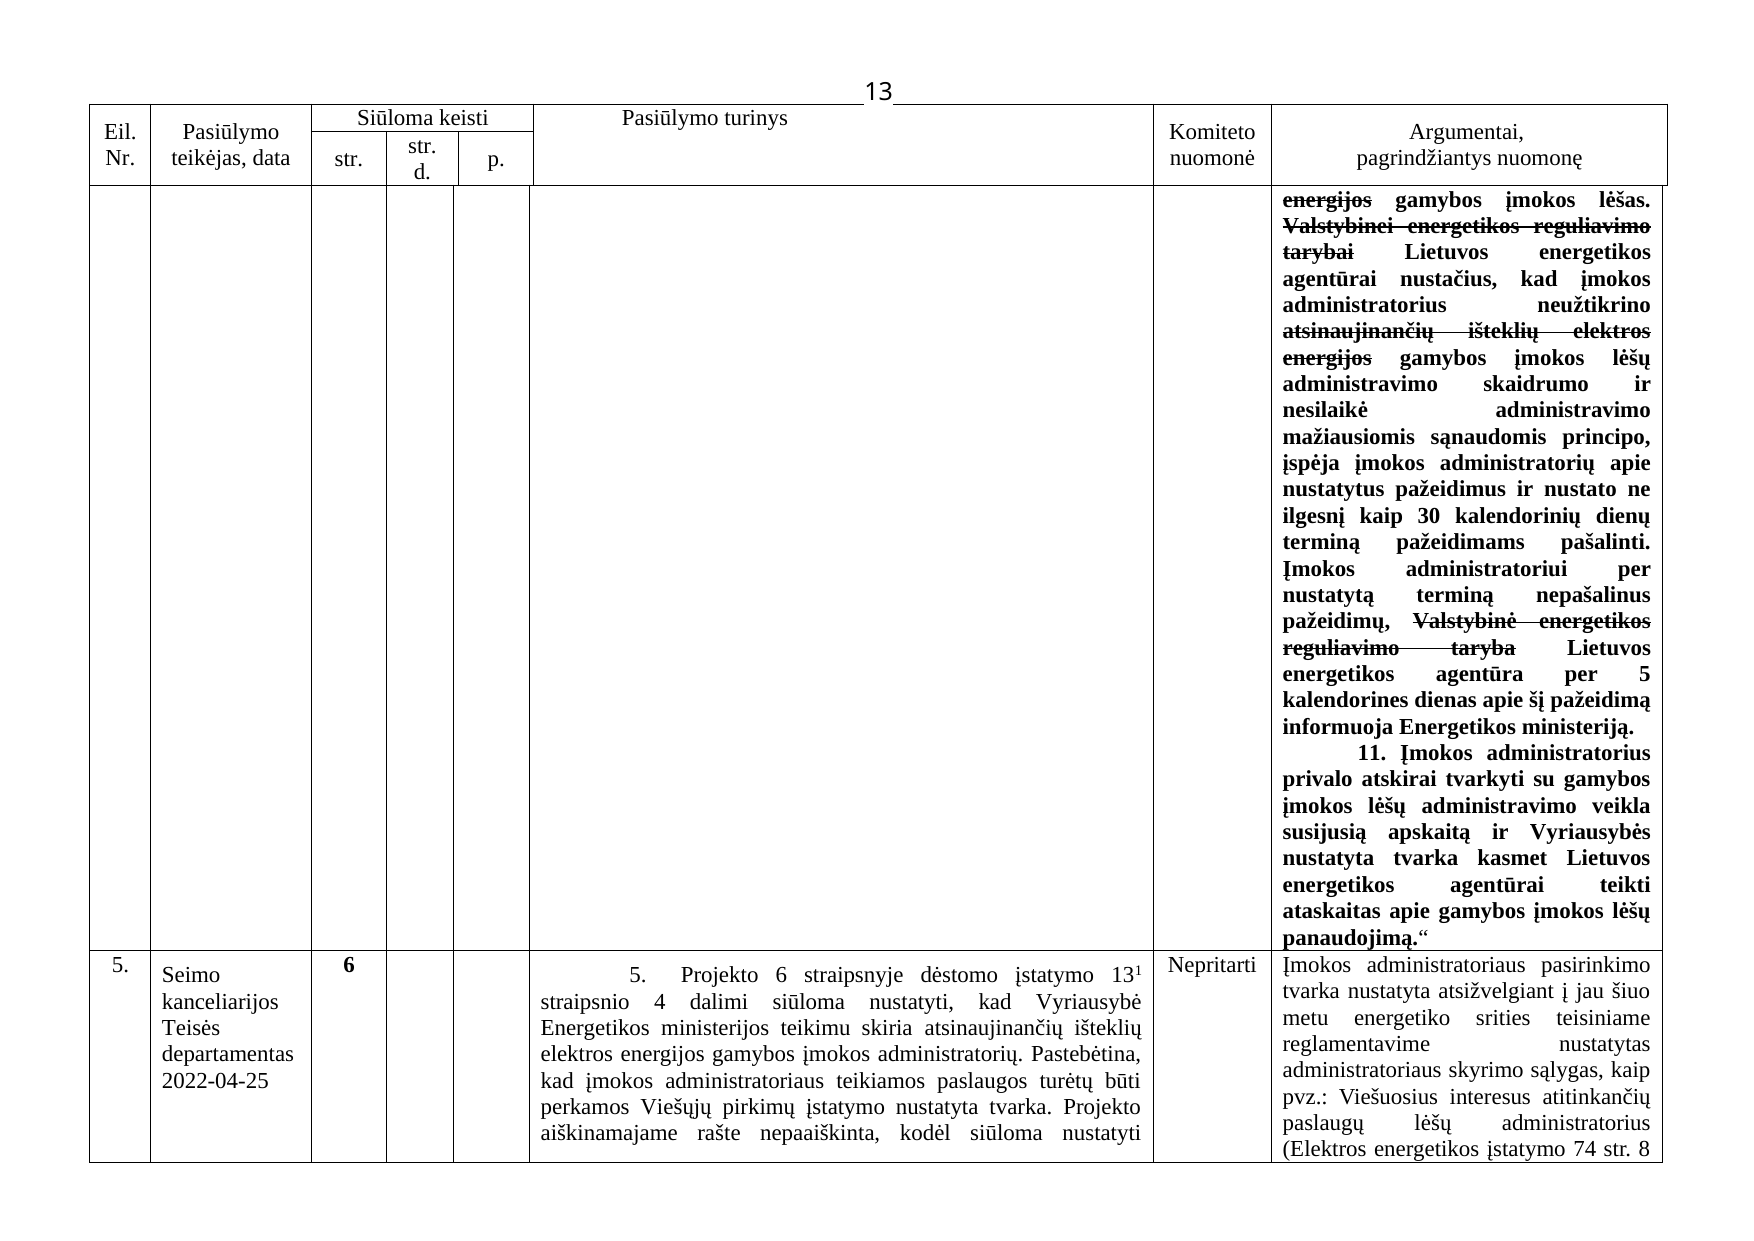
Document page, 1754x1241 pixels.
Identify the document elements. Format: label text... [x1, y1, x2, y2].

table_header Pasiūlymo turinys [534, 105, 1153, 184]
table_cell [1663, 186, 1667, 950]
table_header Argumentai, pagrindžiantys nuomonę [1272, 105, 1667, 184]
table_header Eil. Nr. [90, 105, 150, 184]
table_cell str. [312, 132, 386, 184]
table_cell Nepritarti [1154, 951, 1271, 1162]
table_cell [387, 951, 453, 1162]
table_cell [454, 951, 529, 1162]
table_cell [312, 186, 386, 950]
table_cell [454, 186, 529, 950]
table_cell 5. Projekto 6 straipsnyje dėstomo įstatymo 131 straipsnio 4 dalimi siūloma nustatyti, kad Vyriausybė Energetikos ministerijos teikimu skiria atsinaujinančių išteklių elektros energijos gamybos įmokos administratorių. Pastebėtina, kad įmokos administratoriaus teikiamos paslaugos turėtų būti perkamos Viešųjų pirkimų įstatymo nustatyta tvarka. Projekto aiškinamajame rašte nepaaiškinta, kodėl siūloma nustatyti [530, 951, 1153, 1162]
table_header Komiteto nuomonė [1154, 105, 1271, 184]
table_header Pasiūlymo teikėjas, data [151, 105, 311, 184]
table_cell Įmokos administratoriaus pasirinkimo tvarka nustatyta atsižvelgiant į jau šiuo metu energetiko srities teisiniame reglamentavime nustatytas administratoriaus skyrimo sąlygas, kaip pvz.: Viešuosius interesus atitinkančių paslaugų lėšų administratorius (Elektros energetikos įstatymo 74 str. 8 [1272, 951, 1662, 1162]
table_cell [1154, 186, 1271, 950]
table_cell Seimo kanceliarijos Teisės departamentas 2022-04-25 [151, 951, 311, 1162]
table_cell [151, 186, 311, 950]
table_cell str. d. [387, 132, 458, 184]
table_cell [530, 186, 1153, 950]
table_cell 6 [312, 951, 386, 1162]
table_cell [1663, 950, 1667, 1162]
table_header Siūloma keisti [312, 105, 533, 131]
table_cell [90, 186, 150, 950]
table_cell [387, 186, 453, 950]
table_cell 5. [90, 951, 150, 1162]
table_cell p. [459, 132, 533, 184]
table_cell Atsižvelgiant į Seimo kanceliarijos Teisės departamento ir kitų suinteresuotųjų pasiūlymus dėl gamybos įmokos reglamentavimo komiteto siūlymas: Pakeisti Įstatymo projekto 7 straipsnį ir jį išdėstyti taip: 7 straipsnis. Įstatymo papildymas 131 straipsniu Papildyti Įstatymą 131 straipsniu: „131 straipsnis. Atsinaujinančių išteklių elektros energijos gamybos įmoka Atsinaujinančių išteklių elektros energijos gamybos įmoką (toliau – gamybos įmoka) moka gamintojai, elektros energiją gaminantys saulės šviesos energijos, vėjo ir (ar) biodujų elektrinėse, išskyrus šio straipsnio 2 dalyje nurodytus gamintojus. Atsinaujinančių išteklių elektros energijos gamybos Gamybos įmokos nemoka: gaminantys vartotojai; asmenys, statantys, įrengiantys ir eksploatuojantys gaminančių vartotojų elektrines ir turintys leidimą plėtoti elektros energijos gamybos pajėgumus ir leidimą gaminti elektros energiją už toje elektrinės dalyje pagamintą ir į elektros tinklus patiektą elektros energiją, kuri priklauso gaminantiems vartotojams; aktyvieji elektros energijos vartotojai; atsinaujinančių išteklių energijos bendrijos; piliečių energetikos bendrijos; gamintojai, kurių eksploatuojamų elektrinių leistina generuoti galia lygi nuliui; gamintojai, kurie laimėjo skatinimo kvotų paskirstymo aukcioną arba konkursą skatinimo laikotarpiu; gamintojai, eksploatuojantys saulės šviesos energijos elektrines, prijungtas prie elektros energijos skirstomųjų tinklų; gamintojai, kai jų eksploatuojamų elektrinių įrengtoji galia ne didesnė kaip 30 kW. 3. Už praėjusius kalendorinius metus mokama Atsinaujinančių išteklių elektros energijos gamybos įmoką sudaro įmoka apskaičiuojama dauginant praėjusiais kalendoriniais metais pagamintą ir į elektros tinklus patiektą elektros energijos kiekį iš 0,0013 euro už 1 kWh. Einamaisiais metais mokėtina atsinaujinančių išteklių elektros energijos gamybos įmoka apskaičiuojama atsižvelgiant į praėjusiais kalendoriniais metais pagamintos ir į elektros tinklus patiektos elektros energijos kiekį. 4. Vyriausybė Energetikos ministerijos teikimu skiria atsinaujinančių išteklių elektros energijos gamybos įmokos administratorių (toliau – įmokos administratorius), kuris užtikrina atsinaujinančių išteklių elektros energijos gamybos įmokos apskaičiavimo, surinkimo, paskirstymo ir administravimo ir išmokėjimo funkcijas. Įmokos administratoriumi gali būti skiriamas juridinis asmuo, atitinkantis šiuos reikalavimus: 1) yra valstybės tiesiogiai ar netiesiogiai, per kitus asmenis kontroliuojamas energetikos srities juridinis asmuo; juridinis asmuo, kurį valstybė kontroliuoja netiesiogiai, per kitus asmenis, privalo atitikti valdymo diferencijavimo principus – vienas juridinis asmuo ar kelios tame pačiame energetikos sektoriuje veikiančios įmonės negali turėti daugiau kaip 3/4 balsų, suteikiančių teisę priimti sprendimus dėl administratoriaus valdymo ir veiklos teisės aktų nustatyta tvarka; 2) nuosavybės teise ar kitais teisėtais pagrindais valdo technines priemones ir programinę įrangą, kurių reikia lėšoms administruoti; 3) nuosavybės teise ar kitais teisėtais pagrindais valdo ryšio priemones, kurių reikia pranešimams iš atsinaujinančių išteklių elektros energijos gamintojų gauti ir jiems siųsti; 4) turi darbuotojų lėšų administravimo veiklai vykdyti, atskirai vykdomos veiklos apskaitai tvarkyti, atsinaujinančių išteklių elektros energijos gamintojams, informuoti ir konsultuoti, skundams nagrinėti; 5) juridinio asmens vadovas turi būti nepriekaištingos reputacijos ir turėti pakankamą patirtį, kad būtų užtikrintas patikimas ir skaidrus lėšų administravimas. Juridinio asmens vadovas negali būti laikomas nepriekaištingos reputacijos, jeigu jis neatitinka Lietuvos Respublikos finansinių priemonių rinkų įstatyme nustatytų nepriekaištingos reputacijos kriterijų. 5. Įmokos administratorius privalo užtikrinti atsinaujinančių išteklių elektros energijos gamybos įmokos lėšų administravimą mažiausiomis sąnaudomis ir skaidriai. Esant nustatytiems Nustačius aplinkybių, kurios daro įtaką asmens atitikties įmokos administratoriui keliamiems reikalavimams, pasikeitimams pasikeitimus ar jiems įvykus, kai to iš anksto nebuvo galima numatyti, įmokos administratorius privalo nedelsdamas, ne vėliau kaip 5 darbo dienas, apie šiuos pasikeitimus raštu pranešti Energetikos ministerijai. Nustačiusi, kad įmokos administratorius neatitinka šio straipsnio 4 dalyje nustatytų reikalavimų, nesilaiko šiame straipsnyje nustatytų jo veiklos sąlygų ir kitų įmokos administratoriaus veiklą reglamentuojančių teisės aktų ar gavusi šio straipsnio 1013 dalyje nurodytą Valstybinės energetikos reguliavimo tarybos Lietuvos energetikos agentūros informaciją, Energetikos ministerija įspėja įmokos administratorių apie galimą teisės vykdyti veiklą atėmimą ir nustato ne ilgesnį kaip 2 mėnesių terminą veiklos trūkumams pašalinti. Įmokos administratoriui per nustatytą terminą nepašalinus veiklos trūkumų, Energetikos ministerija organizuoja naujo įmokos administratoriaus atranką ir paskyrimą. Ankstesnis įmokos administratorius vykdo funkcijas tol, kol bus paskirtas naujas įmokos administratorius. 6. Dėl elektros energijos gamybos įmokos lėšų administravimo patirtos pagrįstos sąnaudos Vyriausybės nustatyta tvarka įmokos administratoriui kompensuojamos atsinaujinančių išteklių elektros energijos gamybos įmokos lėšomis. 7. Atsinaujinančių išteklių elektros energijos gamybos Gamybos įmoka įmoką už praėjusius kalendorinius metus elektros energijos gamintojai, nurodyti šio straipsnio 1 dalyje mokama įmokos administratoriui sumoka iki einamųjų metų sausio 31 d. 8. Surinktas ir (ar) praėjusiais laikotarpiais nepanaudotas gamybos įmokos lėšas įmokos administratorius Vyriausybės nustatyta tvarka ir sąlygomis, pagal su bendruomenine organizacija, vykdančia šio straipsnio 9 dalyje nurodytus projektus, pasirašytą finansinės paramos sutartį ne vėliau kaip iki einamųjų metų kovo 1 d. išmoka savivaldybių institucijoms arba seniūnijoms, esančioms ne didesniu nei 5 km atstumu nuo saulės šviesos energijos, vėjo ir (ar) biodujų elektrinių, kurių valdytojai šio straipsnio nustatyta tvarka moka atsinaujinančių išteklių elektros energijos gamybos įmoką vadovaudamasis proporcingumo principu šioms bendruomeninėms organizacijoms. 9. Projektai, kuriems skiriama gamybos įmokos lėšos, atrenkami įmokos administratoriaus arba seniūnijų seniūnai, vadovaudamiesi vadovaujantis Vyriausybės nustatytomis sąlygomis, nustatyta tvarka atrenka gyvenamosios vietovės bendruomenių ar bendruomeninių organizacijų, ir turi atitikti šias sąlygas: 1) projektai vykdomi toje seniūnijoje arba savivaldybėje kurioje eksploatuojamos šio straipsnio 1 dalyje nurodytos elektrinės, arba kitoje seniūnijoje arba savivaldybėje, esančioje ne didesniu nei 5 km atstumu nuo šio straipsnio 1 dalyje nurodytų elektrinių, kaip jos yra apibrėžtos Lietuvos Respublikos bendruomeninių organizacijų plėtros įstatyme, esančių tose savivaldybėse ar seniūnijose, projektus; 2) įgyvendinus projektus bus teikiama skirtus teikti aplinkos, ekonominę ekonominė arba socialinę visuomeninę naudą socialinė visuomeninė nauda bendruomenės ar jų organizacijos nariams ar tą naudą teikti vietose, kuriose bendruomenės ar jų organizacijos vykdo veiklą, kurių įgyvendinimas finansuojamas iš atsinaujinančių išteklių elektros energijos gamybos įmokos lėšų; 3) projektai įgyvendinami vadovaujantis šio įstatymo ir Vyriausybės nustatytais reikalavimais; 4) yra gautas seniūnijos seniūno arba savivaldybės administracijos patvirtinimas, kad projekto įgyvendinimas yra galimas; 5) projektai turi atitikti kitas finansinės paramos sutartyje nurodytas sąlygas, būtinas projekto įgyvendinimui užtikrinti. 10. Bendruomeninių organizacijų Gautos gautos ir einamaisiais kalendoriniais metais nepanaudotos gamybos įmokos lėšos naudojamos Vyriausybės nustatyta tvarka. 11.9. Įmokos administratorius Vyriausybės nustatyta tvarka tikrina, prižiūri ir kontroliuoja, kaip savivaldybių institucijos arba seniūnijų seniūnai bendruomeninė organizacija naudoja atsinaujinančių išteklių elektros energijos gamybos įmokos lėšas. Įmokos administratoriui nustačius, kad savivaldybės institucija arba seniūnija bendruomeninė organizacija neįvykdo Vyriausybės šio straipsnio 9 dalyje nustatytų reikalavimų arba netinkamai juos vykdo, įmokos administratorius įspėja savivaldybės instituciją arba seniūniją bendruomeninę organizaciją apie Vyriausybės nustatytų reikalavimų pažeidimus ir nustato ne ilgesnį kaip 30 kalendorinių dienų terminą pažeidimams pašalinti. Savivaldybės institucijai arba seniūnijai Bendruomeninei organizacijai per nustatytą terminą nepašalinus pažeidimų, įmokos administratorius, vadovaudamasis Vyriausybės nustatytomis sąlygomis ir kriterijais, priima sprendimą dėl reikalavimo pareikalauja grąžinti išmokėtą atsinaujinančių išteklių elektros energijos išmokėtas gamybos įmoką įmokos lėšas arba jos jų dalį, proporcingą šio straipsnio 9 dalyje nustatytiems ir neįvykdytiems įsipareigojimams,. Visos išmokėtos gamybos įmokos lėšos grąžinamos tuo atveju, kai projektas nėra įgyvendintas arba jį įgyvendinus, rezultato negalima naudoti pagal paskirtį. Bendruomeninė organizacija šias gamybos įmokos lėšas grąžina per 5 darbo dienas nuo įmokos administratoriaus sprendimo įteikimo bendruomeninei organizacijai dienos Vyriausybės nustatyta tvarka. Įmokos administratoriaus priimtas sprendimas dėl reikalavimo grąžinti išmokėtas gamybos įmokos lėšas arba jų dalį yra vykdomasis dokumentas, vykdomas Lietuvos Respublikos civilinio proceso kodekso nustatyta tvarka. Įmokos administratoriaus priimtas sprendimas gali būti skundžiamas Lietuvos Respublikos administracinių bylų teisenos įstatymo nustatyta tvarka. Įmokos administratoriaus sprendimo grąžinti išmokėtas gamybos įmokos lėšas arba jų dalį apskundimas teismui sustabdo šio sprendimo vykdymą iki teismo sprendimo įsiteisėjimo dienos. 12. Įmokos administratorius savo funkcijoms atlikti turi teisę iš savivaldybės institucijų, arba seniūnijų seniūnų ir bendruomeninių organizacijų per 30 kalendorinių dienų nuo įmokos administratoriaus kreipimosi gauti reikalingą informaciją apie projektų atranką, įgyvendinimą, gamybos įmokos lėšų panaudojimą ir su projektų įgyvendinimu ir gamybos įmokos lėšų panaudojimu susijusius dokumentus. 13.10. Valstybinė energetikos reguliavimo taryba Lietuvos energetikos agentūra Vyriausybės nustatyta tvarka tikrina, prižiūri ir kontroliuoja, kaip įmokos administratorius naudoja atsinaujinančių išteklių elektros energijos gamybos įmokos lėšas. Valstybinei energetikos reguliavimo tarybai Lietuvos energetikos agentūrai nustačius, kad įmokos administratorius neužtikrino atsinaujinančių išteklių elektros energijos gamybos įmokos lėšų administravimo skaidrumo ir nesilaikė administravimo mažiausiomis sąnaudomis principo, įspėja įmokos administratorių apie nustatytus pažeidimus ir nustato ne ilgesnį kaip 30 kalendorinių dienų terminą pažeidimams pašalinti. Įmokos administratoriui per nustatytą terminą nepašalinus pažeidimų, Valstybinė energetikos reguliavimo taryba Lietuvos energetikos agentūra per 5 kalendorines dienas apie šį pažeidimą informuoja Energetikos ministeriją. 11. Įmokos administratorius privalo atskirai tvarkyti su gamybos įmokos lėšų administravimo veikla susijusią apskaitą ir Vyriausybės nustatyta tvarka kasmet Lietuvos energetikos agentūrai teikti ataskaitas apie gamybos įmokos lėšų panaudojimą.“ [1272, 186, 1662, 950]
